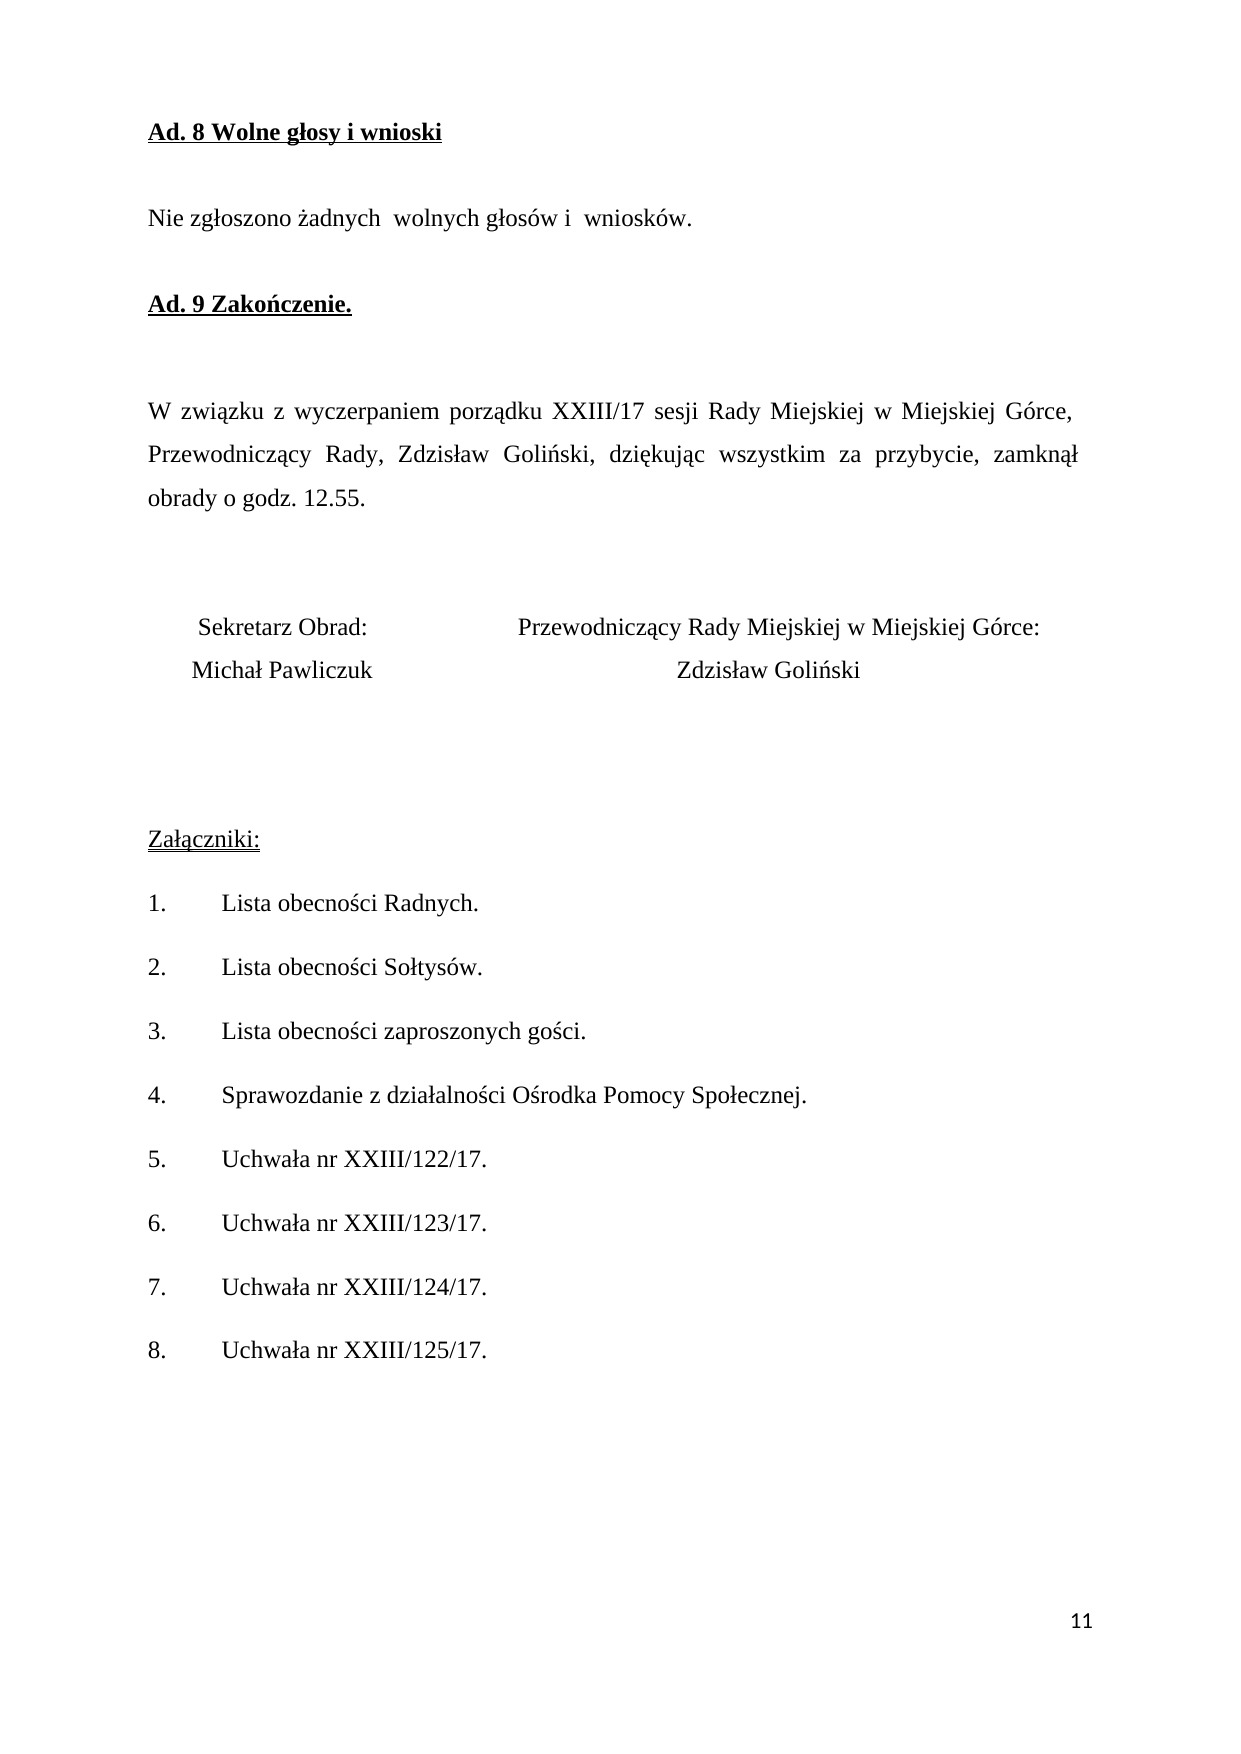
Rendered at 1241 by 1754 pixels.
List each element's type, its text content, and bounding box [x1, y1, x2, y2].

text 6. Uchwała nr XXIII/123/17. [148, 1208, 1093, 1236]
text W związku z wyczerpaniem porządku XXIII/17 sesji Rady Miejskiej w Miejskiej Górce, Przewodniczący Rady, Zdzisław Goliński, dziękując wszystkim za przybycie, zamknął obrady o godz. 12.55. [148, 396, 1093, 511]
text Załączniki: [148, 824, 1093, 853]
text Ad. 9 Zakończenie. [148, 289, 1093, 318]
text Ad. 8 Wolne głosy i wnioski [148, 117, 1093, 146]
text 5. Uchwała nr XXIII/122/17. [148, 1144, 1093, 1172]
text 3. Lista obecności zaproszonych gości. [148, 1016, 1093, 1044]
text 8. Uchwała nr XXIII/125/17. [148, 1336, 1093, 1364]
text Sekretarz Obrad: Przewodniczący Rady Miejskiej w Miejskiej Górce: [148, 612, 1093, 641]
text Michał Pawliczuk Zdzisław Goliński [148, 655, 1093, 684]
text 2. Lista obecności Sołtysów. [148, 952, 1093, 981]
text 1. Lista obecności Radnych. [148, 888, 1093, 917]
text 4. Sprawozdanie z działalności Ośrodka Pomocy Społecznej. [148, 1080, 1093, 1108]
text 7. Uchwała nr XXIII/124/17. [148, 1272, 1093, 1300]
text Nie zgłoszono żadnych wolnych głosów i wniosków. [148, 203, 1093, 232]
